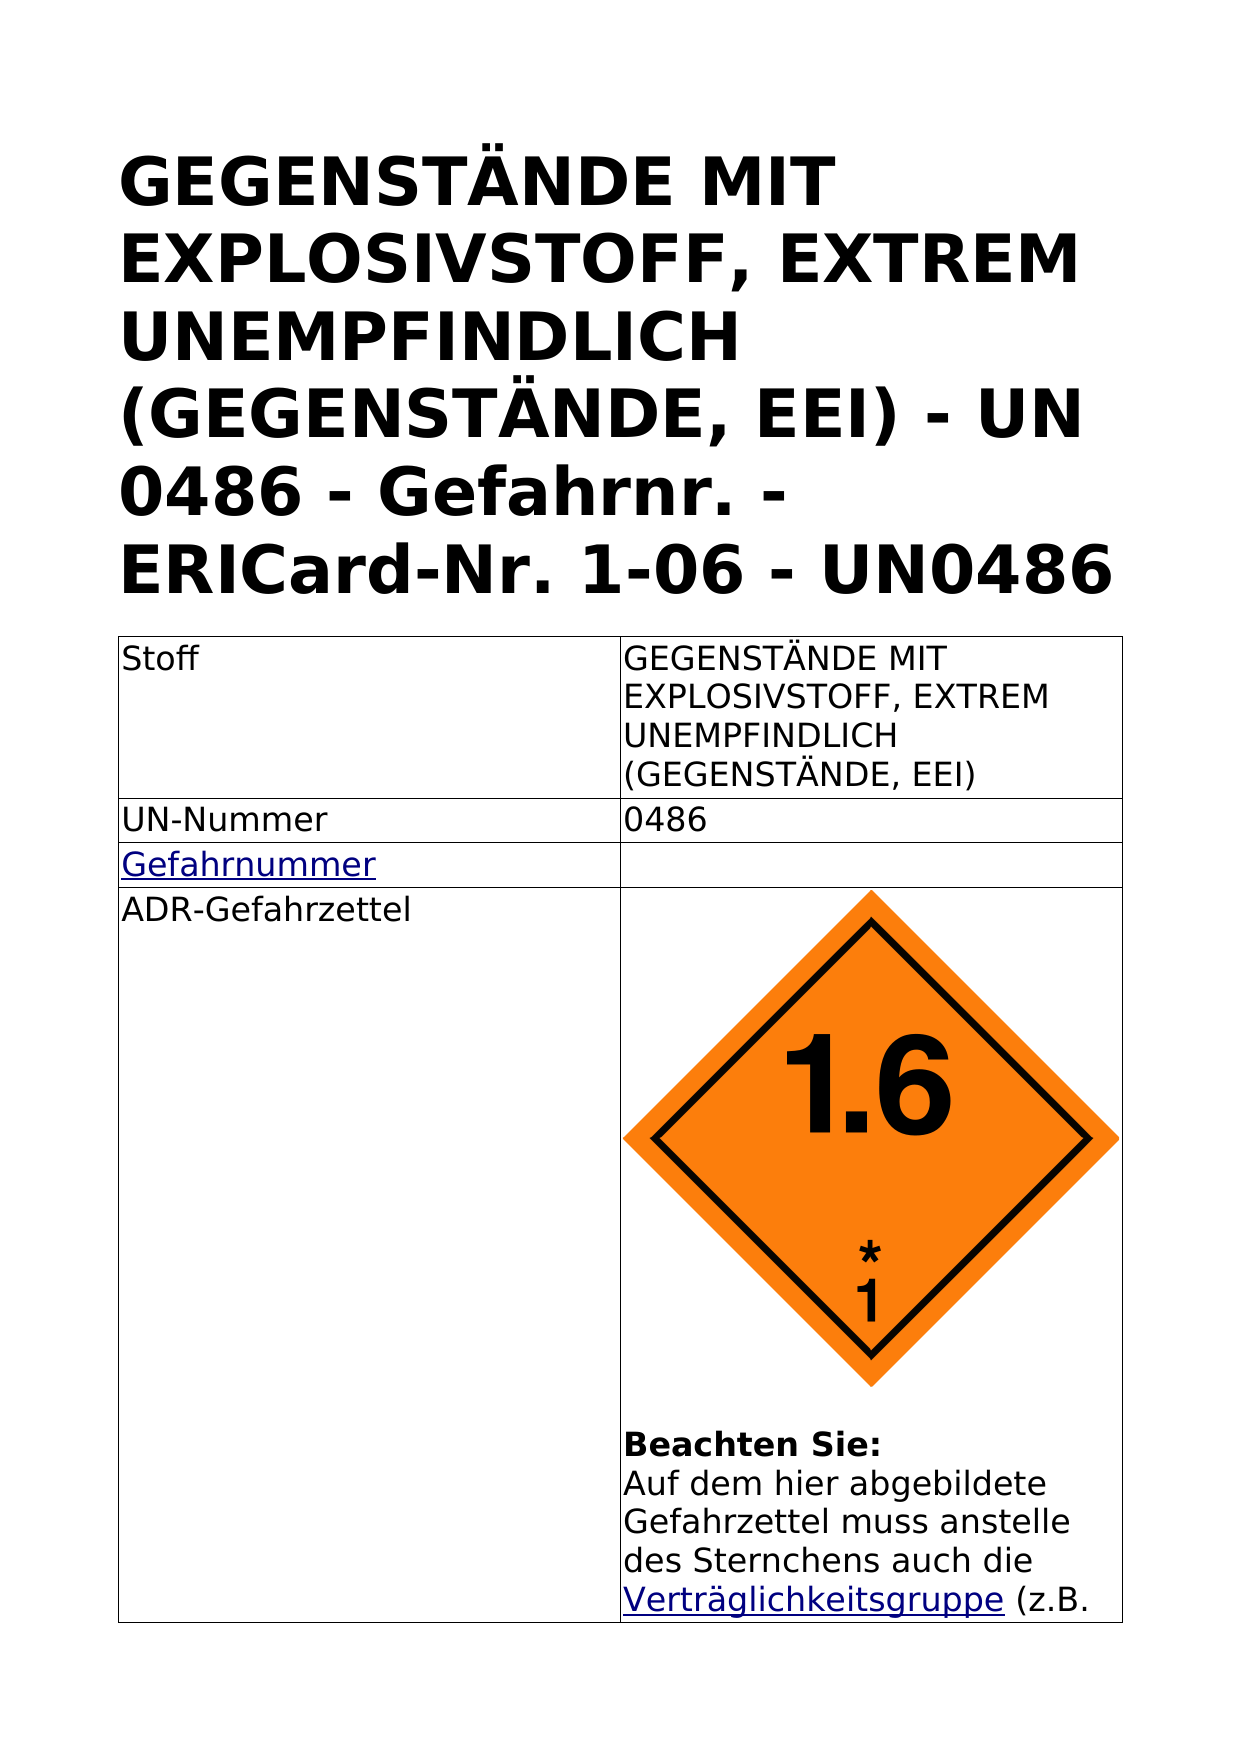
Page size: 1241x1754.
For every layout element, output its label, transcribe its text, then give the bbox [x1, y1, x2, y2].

table_cell Gefahrnummer [119, 843, 620, 887]
subtitle GEGENSTÄNDE MIT EXPLOSIVSTOFF, EXTREM UNEMPFINDLICH (GEGENSTÄNDE, EEI) - UN 0486 - Gefahrnr. - ERICard-Nr. 1-06 - UN0486 [118, 143, 1122, 609]
table_cell [621, 843, 1122, 887]
picture [622, 890, 1120, 1387]
table_cell 0486 [621, 799, 1122, 842]
table_cell Beachten Sie: Auf dem hier abgebildete Gefahrzettel muss anstelle des Sternchens auch die Verträglichkeitsgruppe (z.B. [621, 888, 1122, 1622]
table_header GEGENSTÄNDE MIT EXPLOSIVSTOFF, EXTREM UNEMPFINDLICH (GEGENSTÄNDE, EEI) [621, 637, 1122, 797]
table_cell ADR-Gefahrzettel [119, 888, 620, 1622]
table_cell UN-Nummer [119, 799, 620, 842]
table_header Stoff [119, 637, 620, 797]
